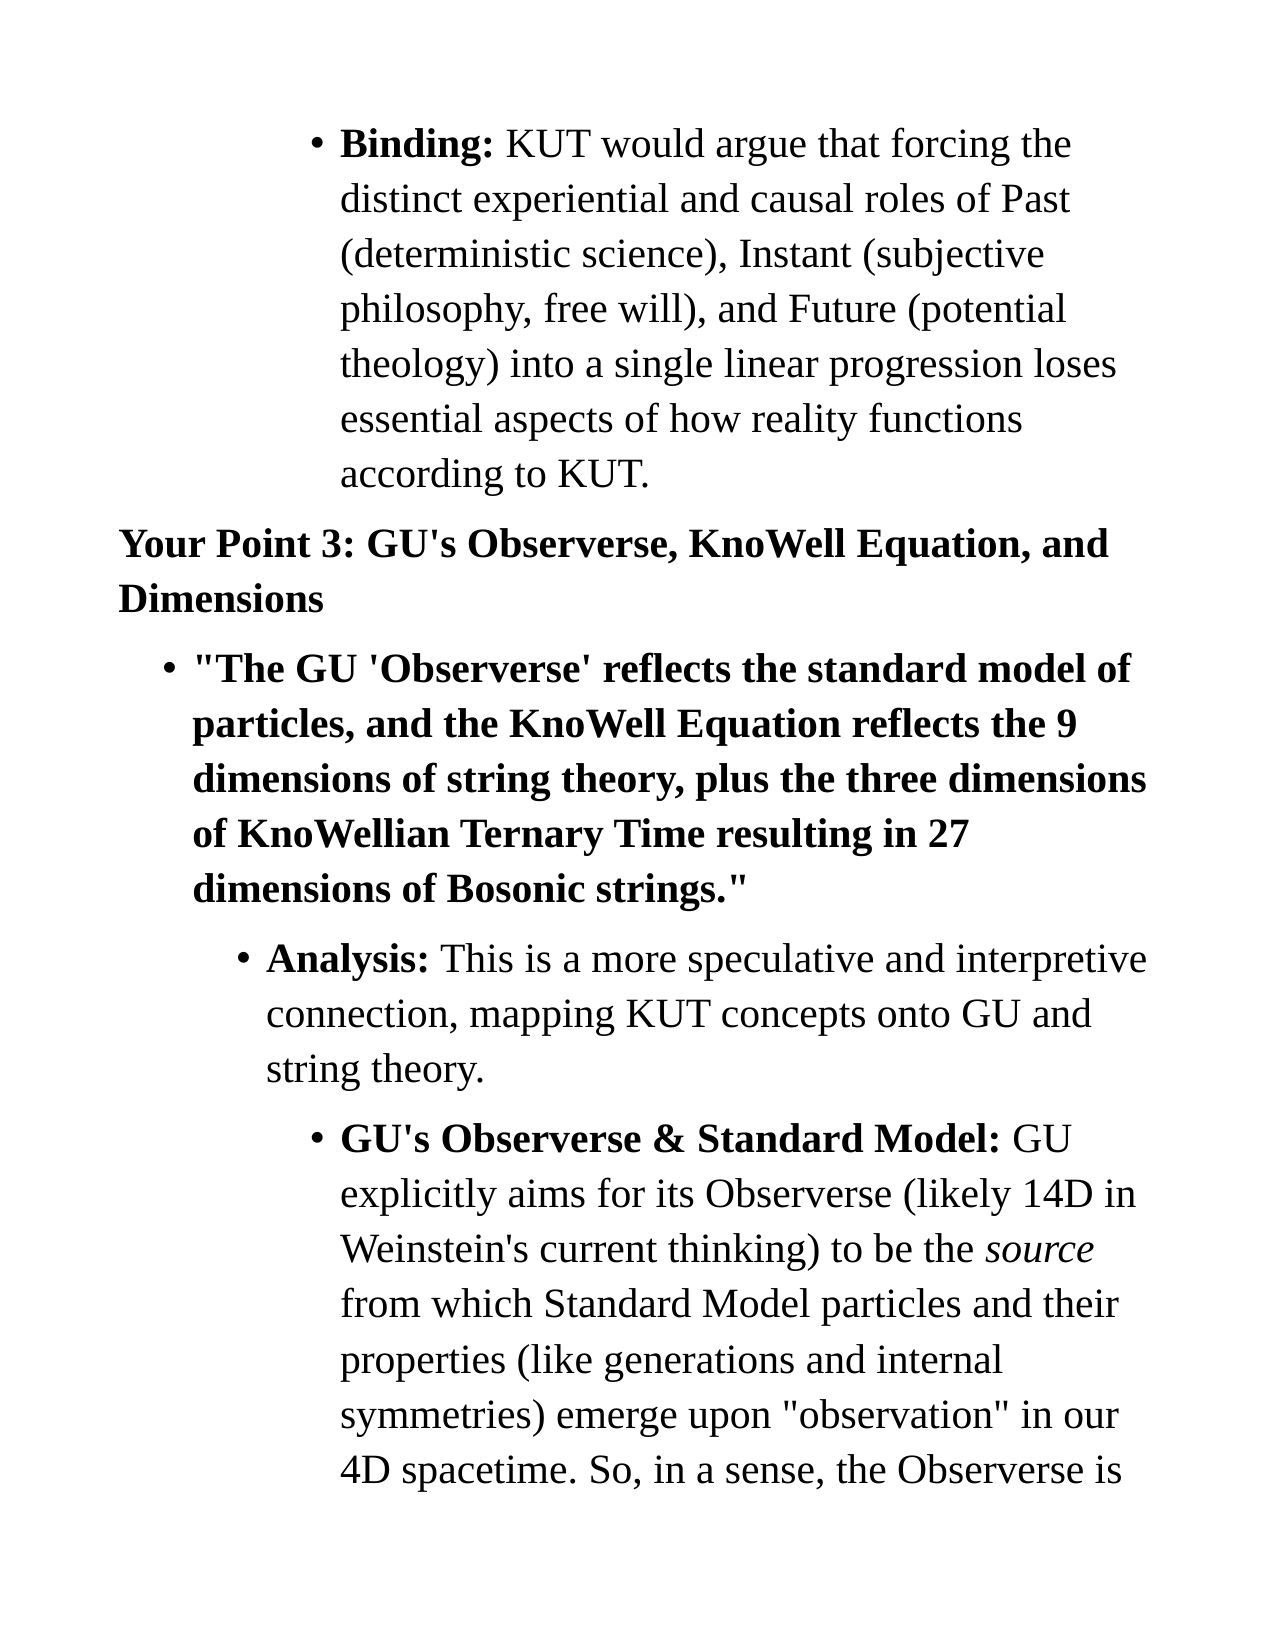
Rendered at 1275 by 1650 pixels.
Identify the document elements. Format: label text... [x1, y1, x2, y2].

text Your Point 3: GU's Observerse, KnoWell Equation, and Dimensions [118, 518, 1157, 622]
list Binding: KUT would argue that forcing the distinct experiential and causal roles of Past (deterministic science), Instant (subjective philosophy, free will), and Future (potential theology) into a single linear progression loses essential aspects of how reality functions according to KUT. [310, 118, 1157, 497]
list GU's Observerse & Standard Model: GU explicitly aims for its Observerse (likely 14D in Weinstein's current thinking) to be the source from which Standard Model particles and their properties (like generations and internal symmetries) emerge upon "observation" in our 4D spacetime. So, in a sense, the Observerse is [310, 1113, 1157, 1492]
list "The GU 'Observerse' reflects the standard model of particles, and the KnoWell Equation reflects the 9 dimensions of string theory, plus the three dimensions of KnoWellian Ternary Time resulting in 27 dimensions of Bosonic strings." [162, 643, 1157, 912]
list Analysis: This is a more speculative and interpretive connection, mapping KUT concepts onto GU and string theory. [236, 933, 1157, 1092]
